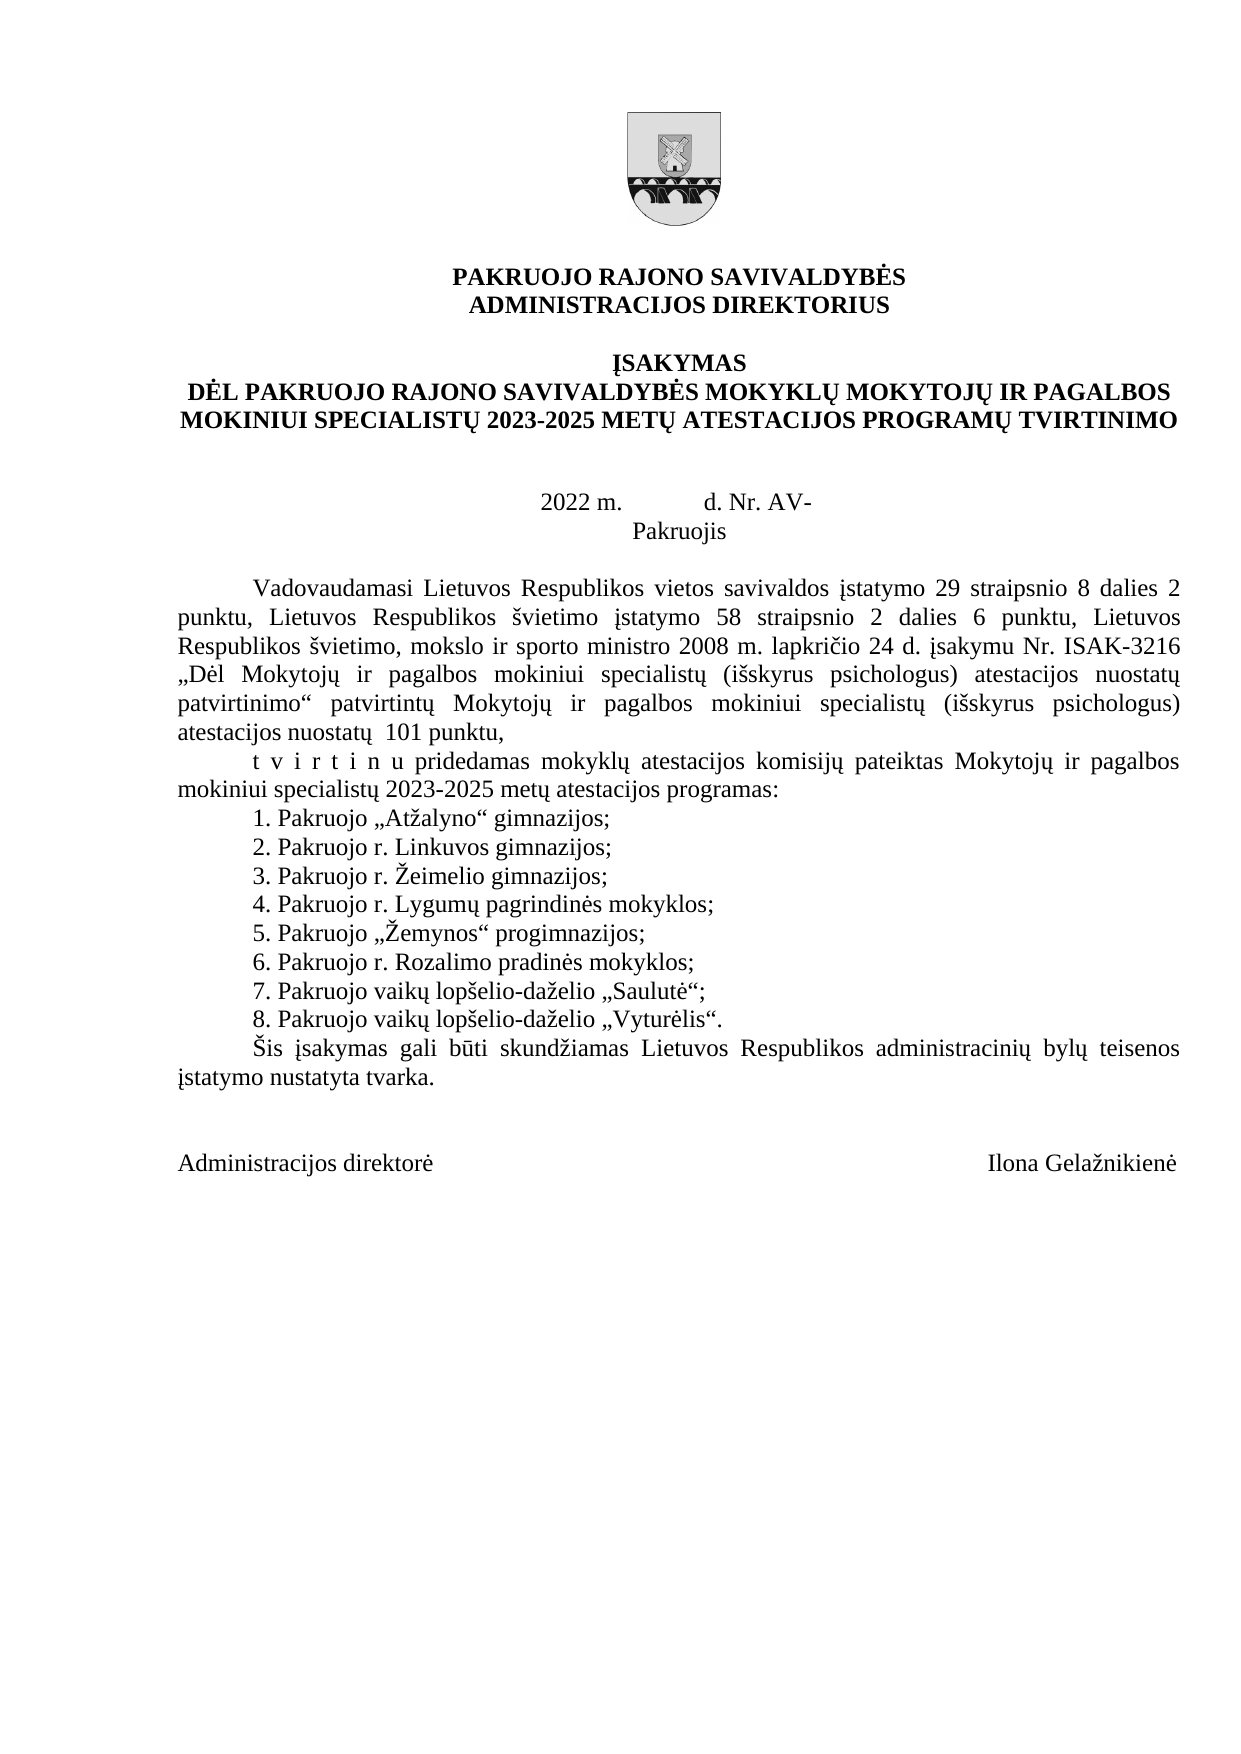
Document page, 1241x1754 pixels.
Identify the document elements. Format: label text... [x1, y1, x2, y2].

text ĮSAKYMAS [177, 348, 1181, 377]
text DĖL PAKRUOJO RAJONO SAVIVALDYBĖS MOKYKLŲ MOKYTOJŲ IR PAGALBOS MOKINIUI SPECIALISTŲ 2023-2025 METŲ ATESTACIJOS PROGRAMŲ TVIRTINIMO [177, 377, 1181, 434]
text ADMINISTRACIJOS DIREKTORIUS [177, 291, 1181, 319]
text 2. Pakruojo r. Linkuvos gimnazijos; [177, 832, 1181, 861]
text 6. Pakruojo r. Rozalimo pradinės mokyklos; [177, 947, 1181, 976]
text 8. Pakruojo vaikų lopšelio-daželio „Vyturėlis“. [177, 1004, 1181, 1033]
text 1. Pakruojo „Atžalyno“ gimnazijos; [177, 803, 1181, 832]
text 2022 m. d. Nr. AV- [177, 487, 1181, 516]
text 5. Pakruojo „Žemynos“ progimnazijos; [177, 918, 1181, 947]
text 3. Pakruojo r. Žeimelio gimnazijos; [177, 861, 1181, 889]
text Administracijos direktorė Ilona Gelažnikienė [177, 1148, 1181, 1177]
text Pakruojis [177, 516, 1181, 544]
text 4. Pakruojo r. Lygumų pagrindinės mokyklos; [177, 889, 1181, 918]
text t v i r t i n u pridedamas mokyklų atestacijos komisijų pateiktas Mokytojų ir pagalbos mokiniui specialistų 2023-2025 metų atestacijos programas: [177, 746, 1181, 803]
text PAKRUOJO RAJONO SAVIVALDYBĖS [177, 262, 1181, 291]
text 7. Pakruojo vaikų lopšelio-daželio „Saulutė“; [177, 976, 1181, 1004]
text Šis įsakymas gali būti skundžiamas Lietuvos Respublikos administracinių bylų teisenos įstatymo nustatyta tvarka. [177, 1033, 1181, 1091]
text Vadovaudamasi Lietuvos Respublikos vietos savivaldos įstatymo 29 straipsnio 8 dalies 2 punktu, Lietuvos Respublikos švietimo įstatymo 58 straipsnio 2 dalies 6 punktu, Lietuvos Respublikos švietimo, mokslo ir sporto ministro 2008 m. lapkričio 24 d. įsakymu Nr. ISAK-3216 „Dėl Mokytojų ir pagalbos mokiniui specialistų (išskyrus psichologus) atestacijos nuostatų patvirtinimo“ patvirtintų Mokytojų ir pagalbos mokiniui specialistų (išskyrus psichologus) atestacijos nuostatų 101 punktu, [177, 573, 1181, 746]
